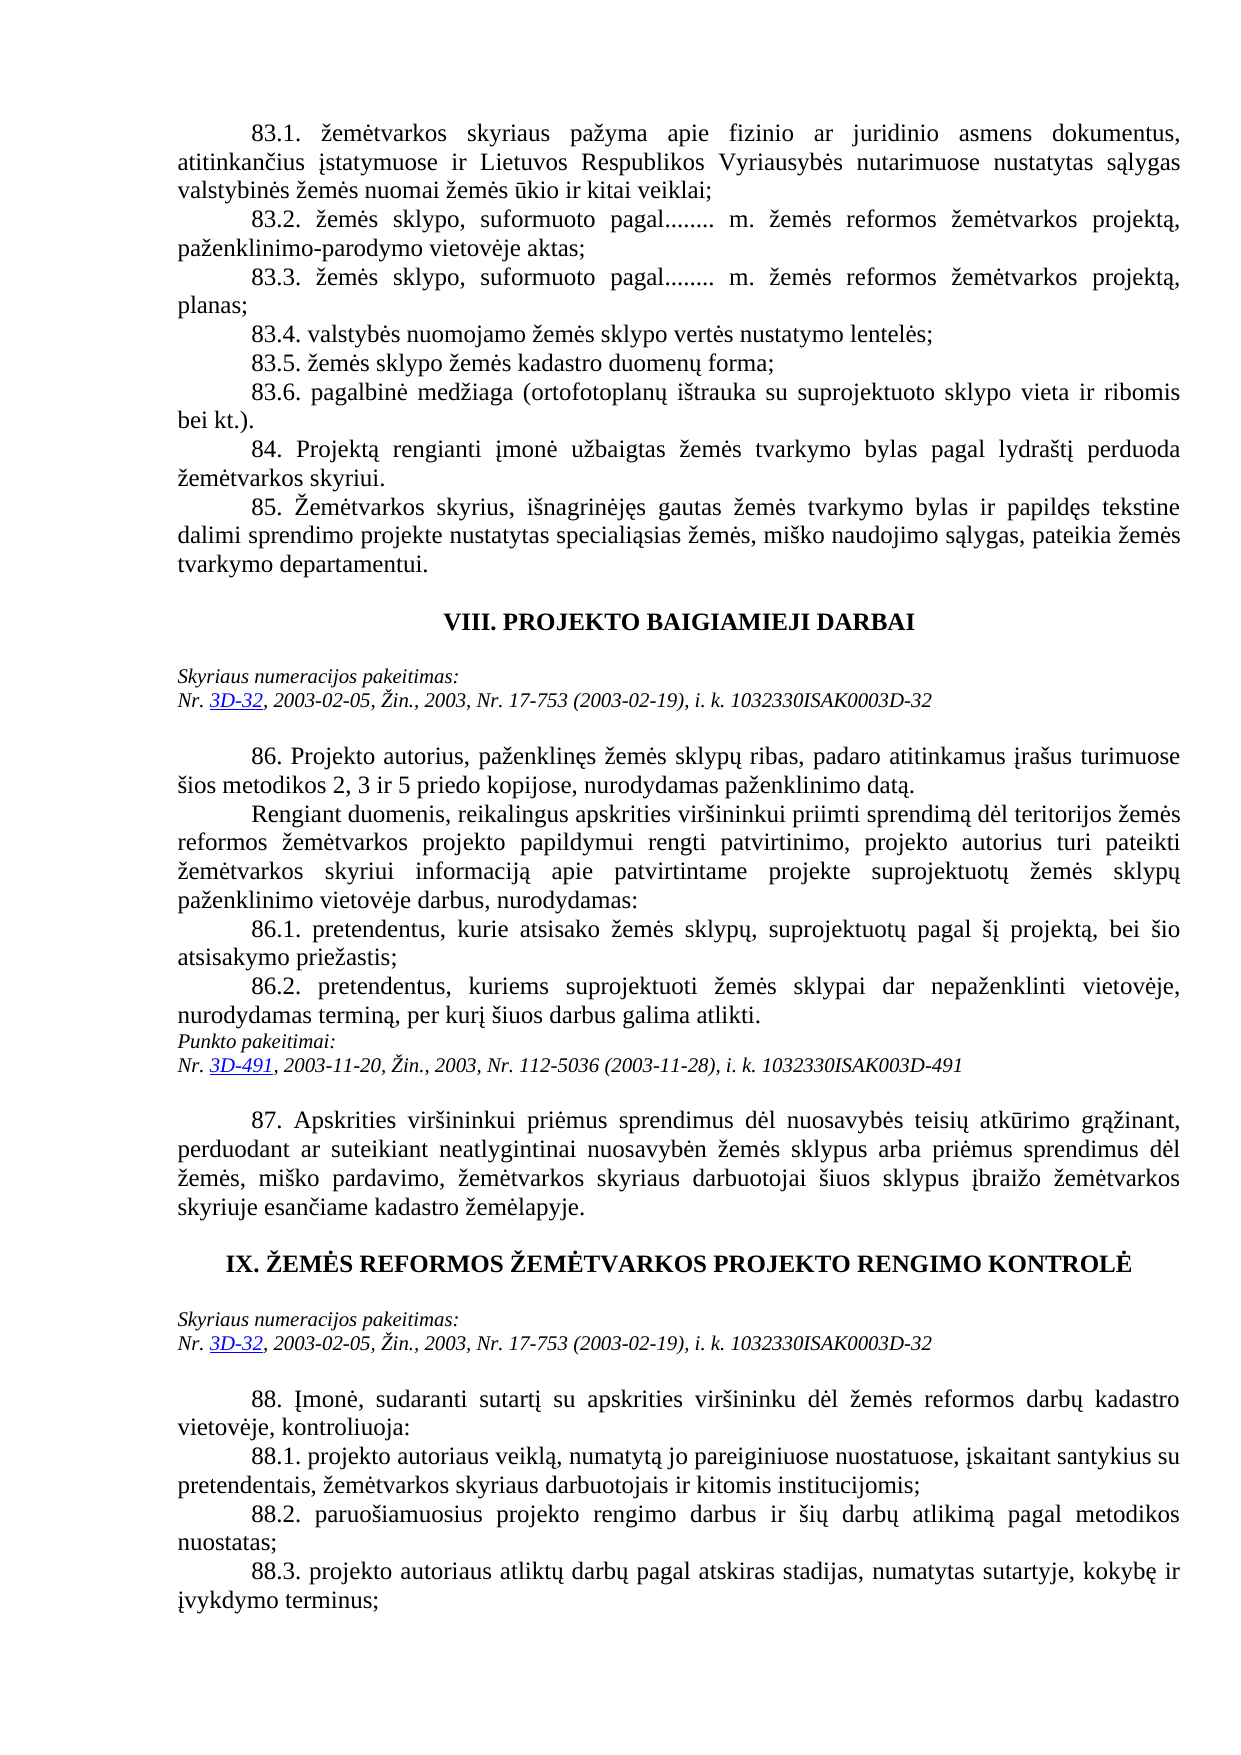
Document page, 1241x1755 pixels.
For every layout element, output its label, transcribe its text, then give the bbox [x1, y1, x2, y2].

text 83.1. žemėtvarkos skyriaus pažyma apie fizinio ar juridinio asmens dokumentus, atitinkančius įstatymuose ir Lietuvos Respublikos Vyriausybės nutarimuose nustatytas sąlygas valstybinės žemės nuomai žemės ūkio ir kitai veiklai; [177, 118, 1181, 204]
text 83.6. pagalbinė medžiaga (ortofotoplanų ištrauka su suprojektuoto sklypo vieta ir ribomis bei kt.). [177, 377, 1181, 434]
text Punkto pakeitimai: [177, 1029, 1181, 1053]
text VIII. PROJEKTO BAIGIAMIEJI DARBAI [177, 607, 1181, 636]
text Nr. 3D-32, 2003-02-05, Žin., 2003, Nr. 17-753 (2003-02-19), i. k. 1032330ISAK0003D-32 [177, 1331, 1181, 1355]
text Skyriaus numeracijos pakeitimas: [177, 664, 1181, 688]
text 83.4. valstybės nuomojamo žemės sklypo vertės nustatymo lentelės; [177, 319, 1181, 348]
text 87. Apskrities viršininkui priėmus sprendimus dėl nuosavybės teisių atkūrimo grąžinant, perduodant ar suteikiant neatlygintinai nuosavybėn žemės sklypus arba priėmus sprendimus dėl žemės, miško pardavimo, žemėtvarkos skyriaus darbuotojai šiuos sklypus įbraižo žemėtvarkos skyriuje esančiame kadastro žemėlapyje. [177, 1106, 1181, 1221]
text 83.2. žemės sklypo, suformuoto pagal........ m. žemės reformos žemėtvarkos projektą, paženklinimo-parodymo vietovėje aktas; [177, 204, 1181, 262]
text 84. Projektą rengianti įmonė užbaigtas žemės tvarkymo bylas pagal lydraštį perduoda žemėtvarkos skyriui. [177, 434, 1181, 492]
text IX. ŽEMĖS REFORMOS ŽEMĖTVARKOS Projekto rengimo kontrolė [177, 1249, 1181, 1278]
text Nr. 3D-491, 2003-11-20, Žin., 2003, Nr. 112-5036 (2003-11-28), i. k. 1032330ISAK003D-491 [177, 1053, 1181, 1077]
text 88. Įmonė, sudaranti sutartį su apskrities viršininku dėl žemės reformos darbų kadastro vietovėje, kontroliuoja: [177, 1384, 1181, 1441]
text 85. Žemėtvarkos skyrius, išnagrinėjęs gautas žemės tvarkymo bylas ir papildęs tekstine dalimi sprendimo projekte nustatytas specialiąsias žemės, miško naudojimo sąlygas, pateikia žemės tvarkymo departamentui. [177, 492, 1181, 578]
text Skyriaus numeracijos pakeitimas: [177, 1307, 1181, 1331]
text 83.3. žemės sklypo, suformuoto pagal........ m. žemės reformos žemėtvarkos projektą, planas; [177, 262, 1181, 319]
text 86.1. pretendentus, kurie atsisako žemės sklypų, suprojektuotų pagal šį projektą, bei šio atsisakymo priežastis; [177, 914, 1181, 971]
text 88.3. projekto autoriaus atliktų darbų pagal atskiras stadijas, numatytas sutartyje, kokybę ir įvykdymo terminus; [177, 1556, 1181, 1614]
text 86.2. pretendentus, kuriems suprojektuoti žemės sklypai dar nepaženklinti vietovėje, nurodydamas terminą, per kurį šiuos darbus galima atlikti. [177, 971, 1181, 1029]
text Nr. 3D-32, 2003-02-05, Žin., 2003, Nr. 17-753 (2003-02-19), i. k. 1032330ISAK0003D-32 [177, 688, 1181, 712]
text Rengiant duomenis, reikalingus apskrities viršininkui priimti sprendimą dėl teritorijos žemės reformos žemėtvarkos projekto papildymui rengti patvirtinimo, projekto autorius turi pateikti žemėtvarkos skyriui informaciją apie patvirtintame projekte suprojektuotų žemės sklypų paženklinimo vietovėje darbus, nurodydamas: [177, 799, 1181, 914]
text 88.2. paruošiamuosius projekto rengimo darbus ir šių darbų atlikimą pagal metodikos nuostatas; [177, 1499, 1181, 1556]
text 86. Projekto autorius, paženklinęs žemės sklypų ribas, padaro atitinkamus įrašus turimuose šios metodikos 2, 3 ir 5 priedo kopijose, nurodydamas paženklinimo datą. [177, 741, 1181, 799]
text 88.1. projekto autoriaus veiklą, numatytą jo pareiginiuose nuostatuose, įskaitant santykius su pretendentais, žemėtvarkos skyriaus darbuotojais ir kitomis institucijomis; [177, 1441, 1181, 1499]
text 83.5. žemės sklypo žemės kadastro duomenų forma; [177, 348, 1181, 377]
